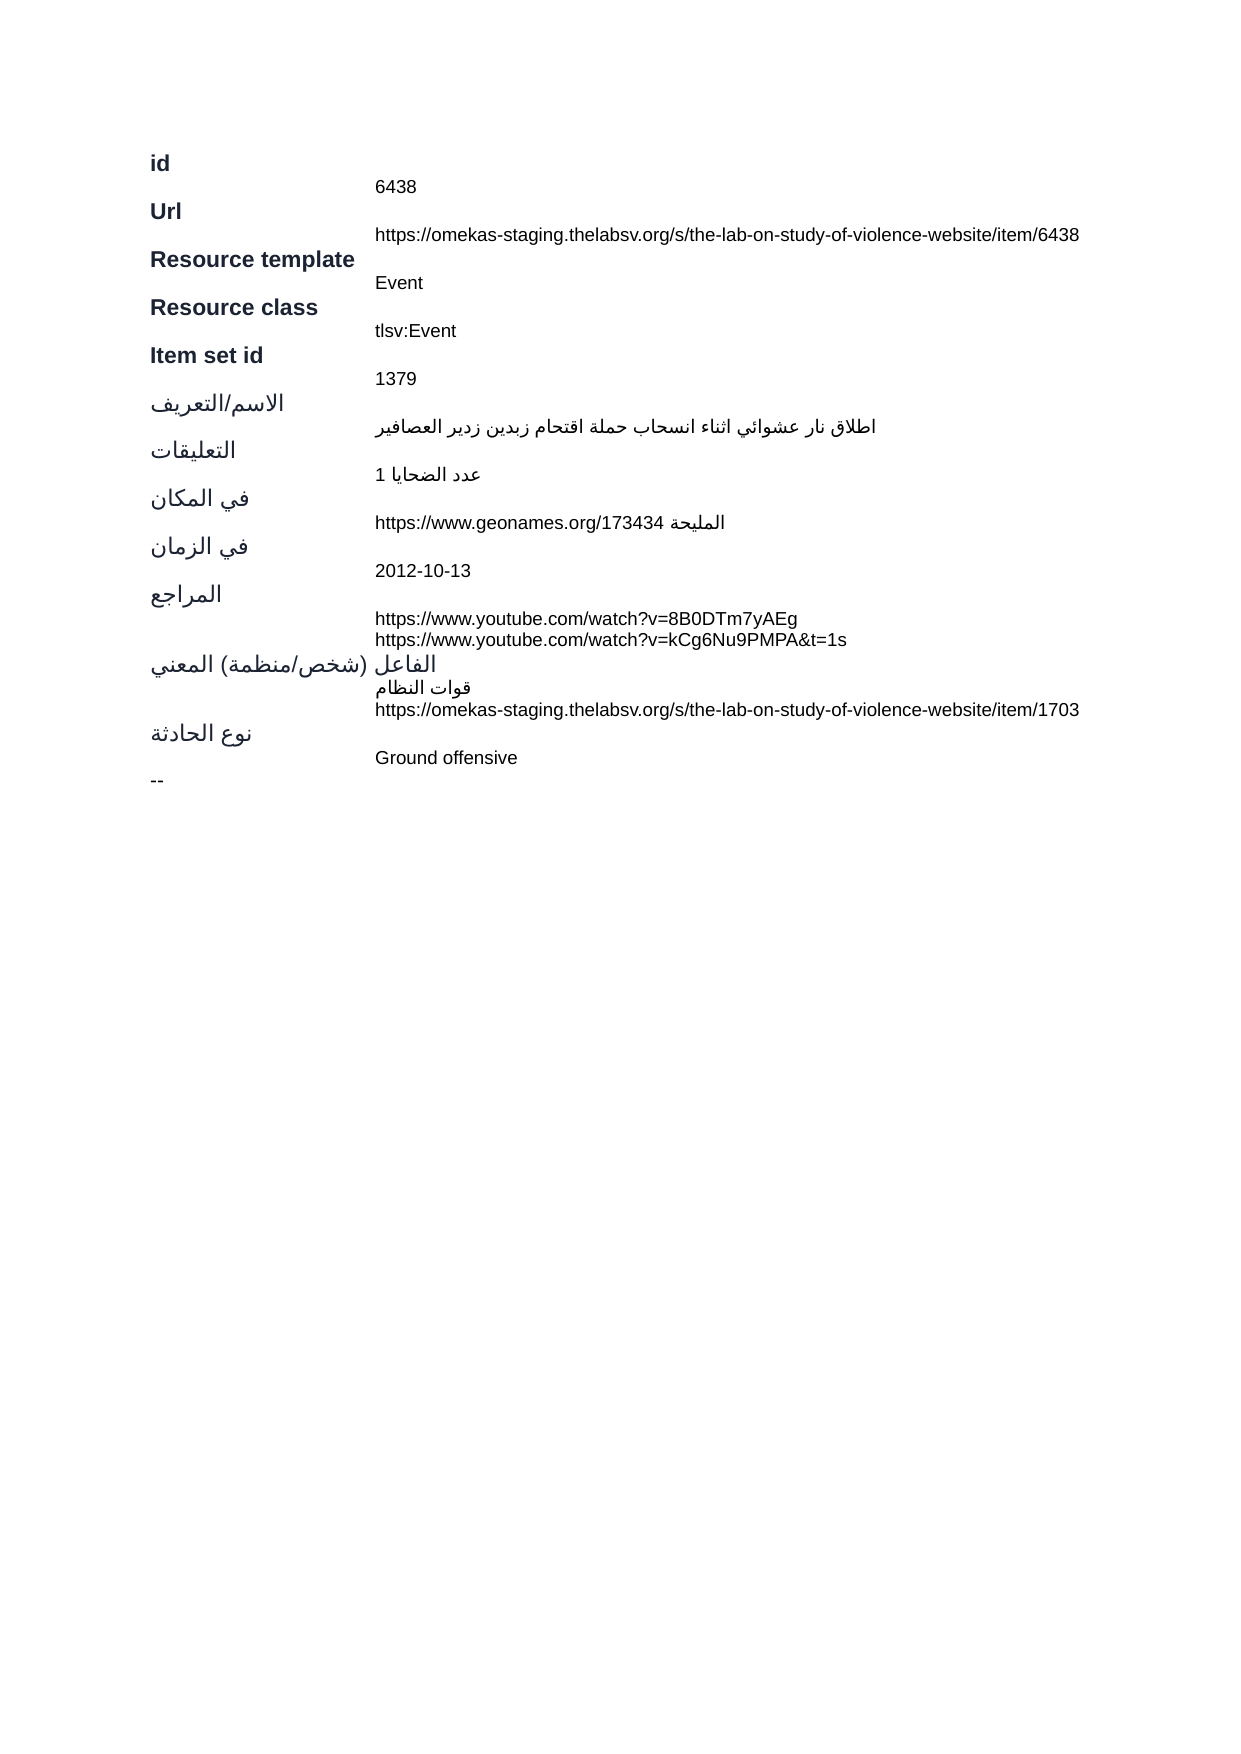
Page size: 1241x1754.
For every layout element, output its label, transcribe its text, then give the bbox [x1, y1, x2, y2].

text 1379 [375, 368, 1090, 389]
text tlsv:Event [375, 320, 1090, 342]
text https://www.geonames.org/173434 المليحة [375, 512, 1090, 533]
text الاسم/التعريف [150, 389, 1090, 416]
text نوع الحادثة [150, 720, 1090, 747]
text https://omekas-staging.thelabsv.org/s/the-lab-on-study-of-violence-website/item/6438 [375, 224, 1090, 246]
text في الزمان [150, 533, 1090, 560]
text عدد الضحايا 1 [375, 464, 1090, 485]
text https://www.youtube.com/watch?v=kCg6Nu9PMPA&t=1s [375, 629, 1090, 651]
text 2012-10-13 [375, 560, 1090, 581]
text Item set id [150, 342, 1090, 368]
text Ground offensive [375, 747, 1090, 768]
text في المكان [150, 485, 1090, 512]
text https://omekas-staging.thelabsv.org/s/the-lab-on-study-of-violence-website/item/1703 [375, 699, 1090, 720]
text https://www.youtube.com/watch?v=8B0DTm7yAEg [375, 608, 1090, 629]
text اطلاق نار عشوائي اثناء انسحاب حملة اقتحام زبدين زدير العصافير [375, 416, 1090, 437]
text 6438 [375, 176, 1090, 198]
text Url [150, 198, 1090, 224]
text المراجع [150, 581, 1090, 608]
text قوات النظام [375, 677, 1090, 699]
text التعليقات [150, 437, 1090, 464]
text id [150, 150, 1090, 176]
text Event [375, 272, 1090, 294]
text الفاعل (شخص/منظمة) المعني [150, 651, 1090, 677]
text -- [150, 768, 1090, 792]
text Resource class [150, 294, 1090, 320]
text Resource template [150, 246, 1090, 272]
